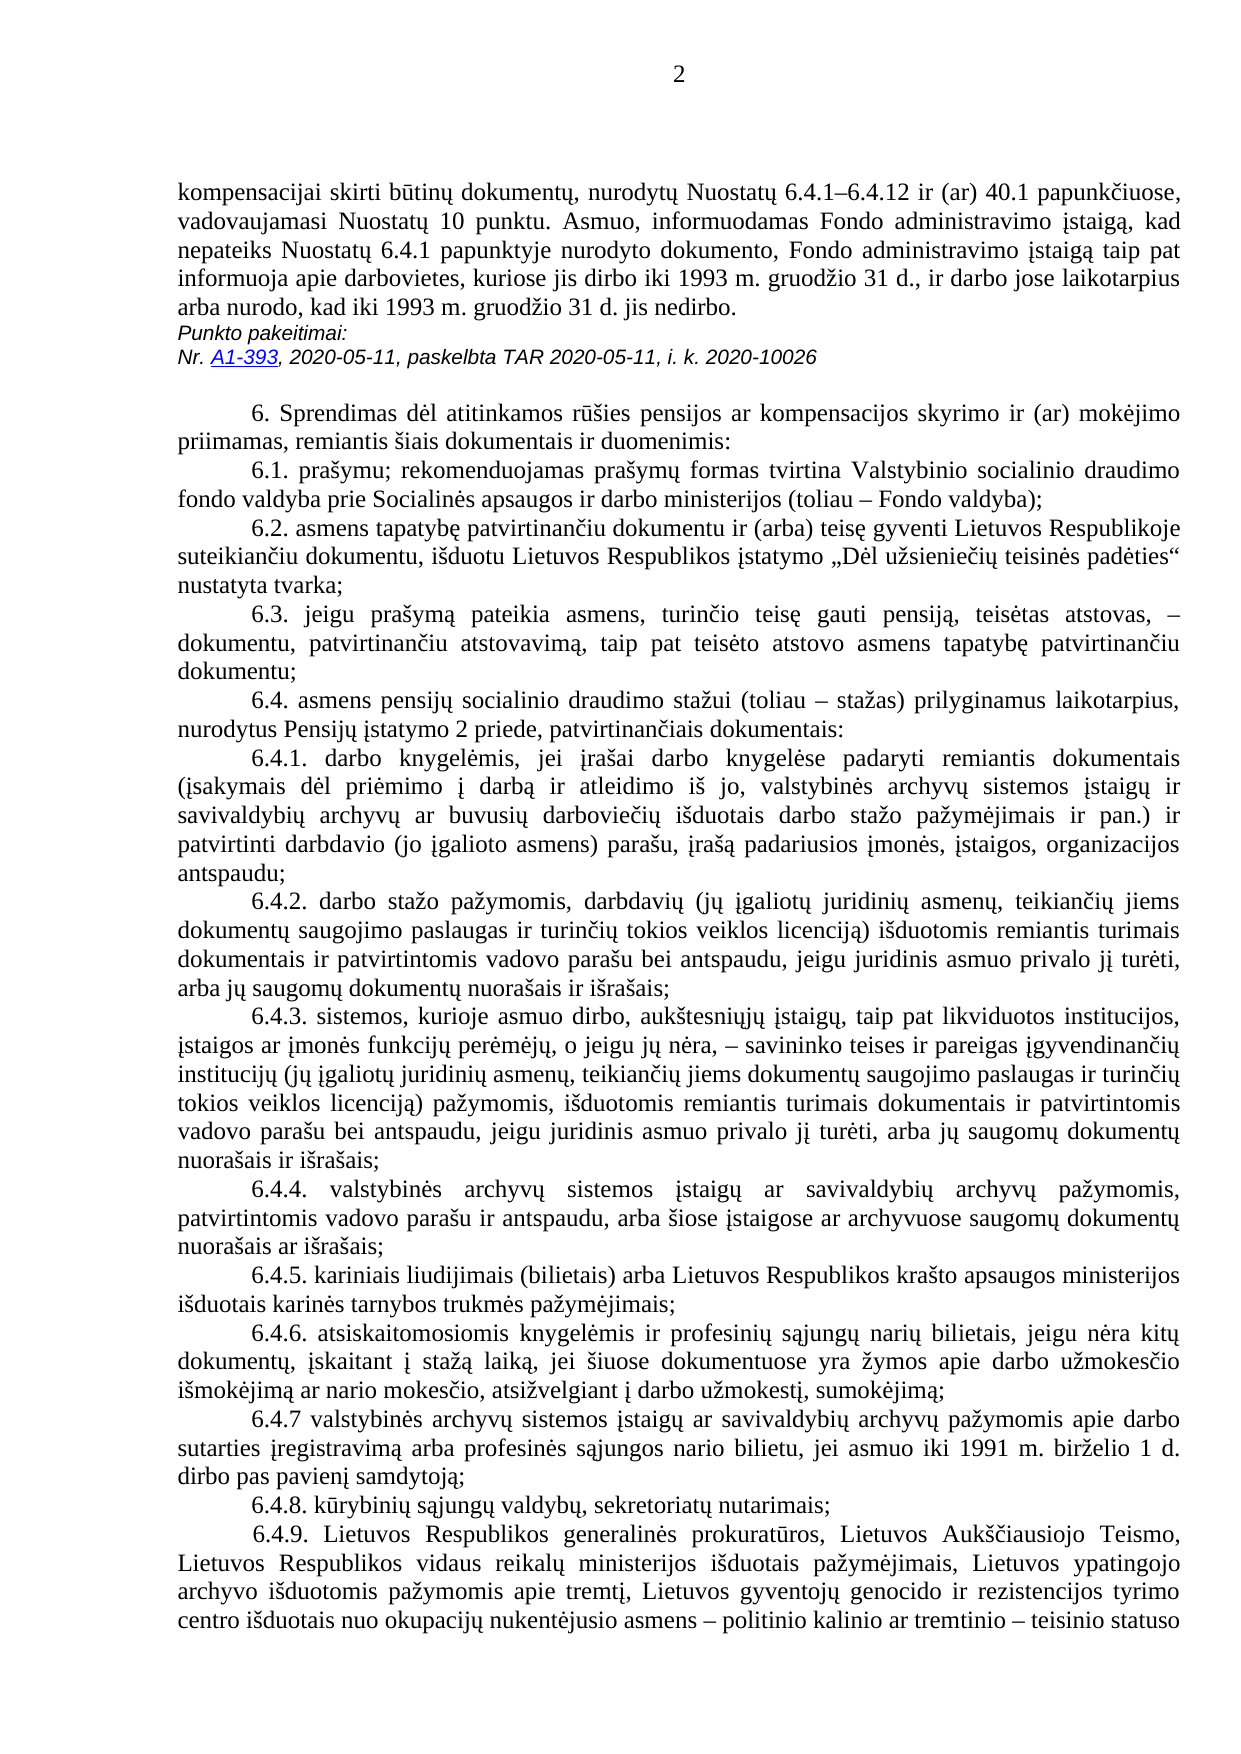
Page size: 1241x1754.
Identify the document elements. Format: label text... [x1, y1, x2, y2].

text 6.1. prašymu; rekomenduojamas prašymų formas tvirtina Valstybinio socialinio draudimo fondo valdyba prie Socialinės apsaugos ir darbo ministerijos (toliau – Fondo valdyba); [177, 455, 1181, 513]
text 6.4.3. sistemos, kurioje asmuo dirbo, aukštesniųjų įstaigų, taip pat likviduotos institucijos, įstaigos ar įmonės funkcijų perėmėjų, o jeigu jų nėra, – savininko teises ir pareigas įgyvendinančių institucijų (jų įgaliotų juridinių asmenų, teikiančių jiems dokumentų saugojimo paslaugas ir turinčių tokios veiklos licenciją) pažymomis, išduotomis remiantis turimais dokumentais ir patvirtintomis vadovo parašu bei antspaudu, jeigu juridinis asmuo privalo jį turėti, arba jų saugomų dokumentų nuorašais ir išrašais; [177, 1001, 1181, 1174]
text 6.2. asmens tapatybę patvirtinančiu dokumentu ir (arba) teisę gyventi Lietuvos Respublikoje suteikiančiu dokumentu, išduotu Lietuvos Respublikos įstatymo „Dėl užsieniečių teisinės padėties“ nustatyta tvarka; [177, 513, 1181, 599]
text 6.4.5. kariniais liudijimais (bilietais) arba Lietuvos Respublikos krašto apsaugos ministerijos išduotais karinės tarnybos trukmės pažymėjimais; [177, 1260, 1181, 1318]
text 6.4.2. darbo stažo pažymomis, darbdavių (jų įgaliotų juridinių asmenų, teikiančių jiems dokumentų saugojimo paslaugas ir turinčių tokios veiklos licenciją) išduotomis remiantis turimais dokumentais ir patvirtintomis vadovo parašu bei antspaudu, jeigu juridinis asmuo privalo jį turėti, arba jų saugomų dokumentų nuorašais ir išrašais; [177, 886, 1181, 1001]
text 6. Sprendimas dėl atitinkamos rūšies pensijos ar kompensacijos skyrimo ir (ar) mokėjimo priimamas, remiantis šiais dokumentais ir duomenimis: [177, 398, 1181, 455]
text 6.3. jeigu prašymą pateikia asmens, turinčio teisę gauti pensiją, teisėtas atstovas, – dokumentu, patvirtinančiu atstovavimą, taip pat teisėto atstovo asmens tapatybę patvirtinančiu dokumentu; [177, 599, 1181, 685]
text 6.4.4. valstybinės archyvų sistemos įstaigų ar savivaldybių archyvų pažymomis, patvirtintomis vadovo parašu ir antspaudu, arba šiose įstaigose ar archyvuose saugomų dokumentų nuorašais ar išrašais; [177, 1174, 1181, 1260]
text 6.4.1. darbo knygelėmis, jei įrašai darbo knygelėse padaryti remiantis dokumentais (įsakymais dėl priėmimo į darbą ir atleidimo iš jo, valstybinės archyvų sistemos įstaigų ir savivaldybių archyvų ar buvusių darboviečių išduotais darbo stažo pažymėjimais ir pan.) ir patvirtinti darbdavio (jo įgalioto asmens) parašu, įrašą padariusios įmonės, įstaigos, organizacijos antspaudu; [177, 743, 1181, 886]
text 6.4.8. kūrybinių sąjungų valdybų, sekretoriatų nutarimais; [177, 1490, 1181, 1519]
text Nr. A1-393, 2020-05-11, paskelbta TAR 2020-05-11, i. k. 2020-10026 [177, 345, 1181, 369]
text 6.4.6. atsiskaitomosiomis knygelėmis ir profesinių sąjungų narių bilietais, jeigu nėra kitų dokumentų, įskaitant į stažą laiką, jei šiuose dokumentuose yra žymos apie darbo užmokesčio išmokėjimą ar nario mokesčio, atsižvelgiant į darbo užmokestį, sumokėjimą; [177, 1318, 1181, 1404]
text 6.4. asmens pensijų socialinio draudimo stažui (toliau – stažas) prilyginamus laikotarpius, nurodytus Pensijų įstatymo 2 priede, patvirtinančiais dokumentais: [177, 685, 1181, 743]
text Punkto pakeitimai: [177, 321, 1181, 345]
text 6.4.9. Lietuvos Respublikos generalinės prokuratūros, Lietuvos Aukščiausiojo Teismo, Lietuvos Respublikos vidaus reikalų ministerijos išduotais pažymėjimais, Lietuvos ypatingojo archyvo išduotomis pažymomis apie tremtį, Lietuvos gyventojų genocido ir rezistencijos tyrimo centro išduotais nuo okupacijų nukentėjusio asmens – politinio kalinio ar tremtinio – teisinio statuso [177, 1519, 1181, 1634]
text kompensacijai skirti būtinų dokumentų, nurodytų Nuostatų 6.4.1–6.4.12 ir (ar) 40.1 papunkčiuose, vadovaujamasi Nuostatų 10 punktu. Asmuo, informuodamas Fondo administravimo įstaigą, kad nepateiks Nuostatų 6.4.1 papunktyje nurodyto dokumento, Fondo administravimo įstaigą taip pat informuoja apie darbovietes, kuriose jis dirbo iki 1993 m. gruodžio 31 d., ir darbo jose laikotarpius arba nurodo, kad iki 1993 m. gruodžio 31 d. jis nedirbo. [177, 177, 1181, 321]
text 6.4.7 valstybinės archyvų sistemos įstaigų ar savivaldybių archyvų pažymomis apie darbo sutarties įregistravimą arba profesinės sąjungos nario bilietu, jei asmuo iki 1991 m. birželio 1 d. dirbo pas pavienį samdytoją; [177, 1404, 1181, 1490]
